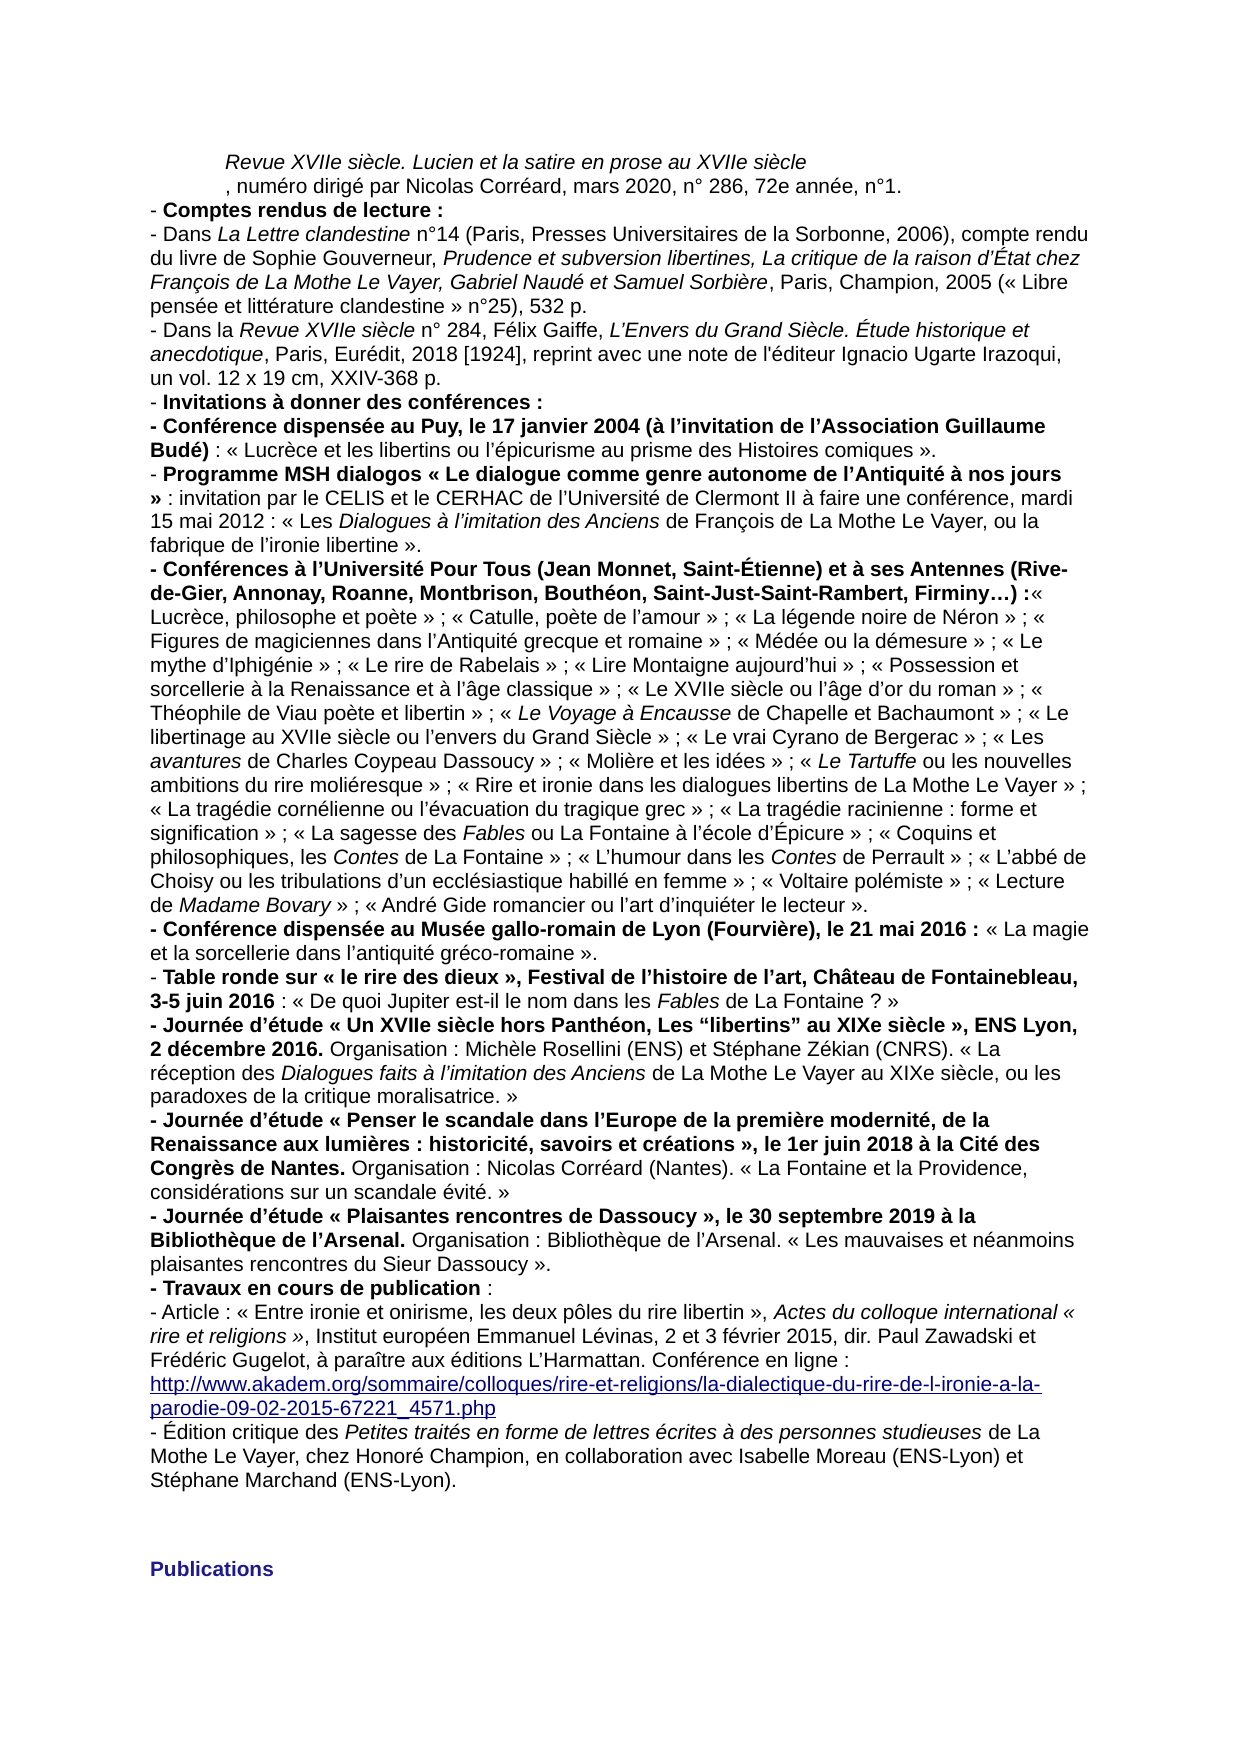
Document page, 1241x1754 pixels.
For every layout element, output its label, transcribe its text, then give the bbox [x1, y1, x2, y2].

list Revue XVIIe siècle. Lucien et la satire en prose au XVIIe siècle [187, 150, 1090, 174]
text - Invitations à donner des conférences : [150, 389, 1090, 413]
list , numéro dirigé par Nicolas Corréard, mars 2020, n° 286, 72e année, n°1. [187, 174, 1090, 198]
text - Dans La Lettre clandestine n°14 (Paris, Presses Universitaires de la Sorbonne, 2006), compte rendu du livre de Sophie Gouverneur, Prudence et subversion libertines, La critique de la raison d’État chez François de La Mothe Le Vayer, Gabriel Naudé et Samuel Sorbière, Paris, Champion, 2005 (« Libre pensée et littérature clandestine » n°25), 532 p. [150, 222, 1090, 318]
text - Comptes rendus de lecture : [150, 198, 1090, 222]
text - Édition critique des Petites traités en forme de lettres écrites à des personnes studieuses de La Mothe Le Vayer, chez Honoré Champion, en collaboration avec Isabelle Moreau (ENS-Lyon) et Stéphane Marchand (ENS-Lyon). [150, 1420, 1090, 1492]
text - Dans la Revue XVIIe siècle n° 284, Félix Gaiffe, L’Envers du Grand Siècle. Étude historique et anecdotique, Paris, Eurédit, 2018 [1924], reprint avec une note de l'éditeur Ignacio Ugarte Irazoqui, un vol. 12 x 19 cm, XXIV-368 p. [150, 318, 1090, 389]
text - Journée d’étude « Plaisantes rencontres de Dassoucy », le 30 septembre 2019 à la Bibliothèque de l’Arsenal. Organisation : Bibliothèque de l’Arsenal. « Les mauvaises et néanmoins plaisantes rencontres du Sieur Dassoucy ». [150, 1204, 1090, 1276]
subtitle Publications [150, 1557, 1090, 1581]
text - Travaux en cours de publication : [150, 1276, 1090, 1300]
text - Table ronde sur « le rire des dieux », Festival de l’histoire de l’art, Château de Fontainebleau, 3-5 juin 2016 : « De quoi Jupiter est-il le nom dans les Fables de La Fontaine ? » [150, 964, 1090, 1012]
text - Programme MSH dialogos « Le dialogue comme genre autonome de l’Antiquité à nos jours » : invitation par le CELIS et le CERHAC de l’Université de Clermont II à faire une conférence, mardi 15 mai 2012 : « Les Dialogues à l’imitation des Anciens de François de La Mothe Le Vayer, ou la fabrique de l’ironie libertine ». [150, 461, 1090, 557]
text - Journée d’étude « Penser le scandale dans l’Europe de la première modernité, de la Renaissance aux lumières : historicité, savoirs et créations », le 1er juin 2018 à la Cité des Congrès de Nantes. Organisation : Nicolas Corréard (Nantes). « La Fontaine et la Providence, considérations sur un scandale évité. » [150, 1108, 1090, 1204]
text - Article : « Entre ironie et onirisme, les deux pôles du rire libertin », Actes du colloque international « rire et religions », Institut européen Emmanuel Lévinas, 2 et 3 février 2015, dir. Paul Zawadski et Frédéric Gugelot, à paraître aux éditions L’Harmattan. Conférence en ligne : http://www.akadem.org/sommaire/colloques/rire-et-religions/la-dialectique-du-rire-de-l-ironie-a-la-parodie-09-02-2015-67221_4571.php [150, 1300, 1090, 1420]
text - Conférences à l’Université Pour Tous (Jean Monnet, Saint-Étienne) et à ses Antennes (Rive-de-Gier, Annonay, Roanne, Montbrison, Bouthéon, Saint-Just-Saint-Rambert, Firminy…) :« Lucrèce, philosophe et poète » ; « Catulle, poète de l’amour » ; « La légende noire de Néron » ; « Figures de magiciennes dans l’Antiquité grecque et romaine » ; « Médée ou la démesure » ; « Le mythe d’Iphigénie » ; « Le rire de Rabelais » ; « Lire Montaigne aujourd’hui » ; « Possession et sorcellerie à la Renaissance et à l’âge classique » ; « Le XVIIe siècle ou l’âge d’or du roman » ; « Théophile de Viau poète et libertin » ; « Le Voyage à Encausse de Chapelle et Bachaumont » ; « Le libertinage au XVIIe siècle ou l’envers du Grand Siècle » ; « Le vrai Cyrano de Bergerac » ; « Les avantures de Charles Coypeau Dassoucy » ; « Molière et les idées » ; « Le Tartuffe ou les nouvelles ambitions du rire moliéresque » ; « Rire et ironie dans les dialogues libertins de La Mothe Le Vayer » ; « La tragédie cornélienne ou l’évacuation du tragique grec » ; « La tragédie racinienne : forme et signification » ; « La sagesse des Fables ou La Fontaine à l’école d’Épicure » ; « Coquins et philosophiques, les Contes de La Fontaine » ; « L’humour dans les Contes de Perrault » ; « L’abbé de Choisy ou les tribulations d’un ecclésiastique habillé en femme » ; « Voltaire polémiste » ; « Lecture de Madame Bovary » ; « André Gide romancier ou l’art d’inquiéter le lecteur ». [150, 557, 1090, 917]
text - Journée d’étude « Un XVIIe siècle hors Panthéon, Les “libertins” au XIXe siècle », ENS Lyon, 2 décembre 2016. Organisation : Michèle Rosellini (ENS) et Stéphane Zékian (CNRS). « La réception des Dialogues faits à l’imitation des Anciens de La Mothe Le Vayer au XIXe siècle, ou les paradoxes de la critique moralisatrice. » [150, 1012, 1090, 1108]
text - Conférence dispensée au Puy, le 17 janvier 2004 (à l’invitation de l’Association Guillaume Budé) : « Lucrèce et les libertins ou l’épicurisme au prisme des Histoires comiques ». [150, 413, 1090, 461]
text - Conférence dispensée au Musée gallo-romain de Lyon (Fourvière), le 21 mai 2016 : « La magie et la sorcellerie dans l’antiquité gréco-romaine ». [150, 917, 1090, 964]
